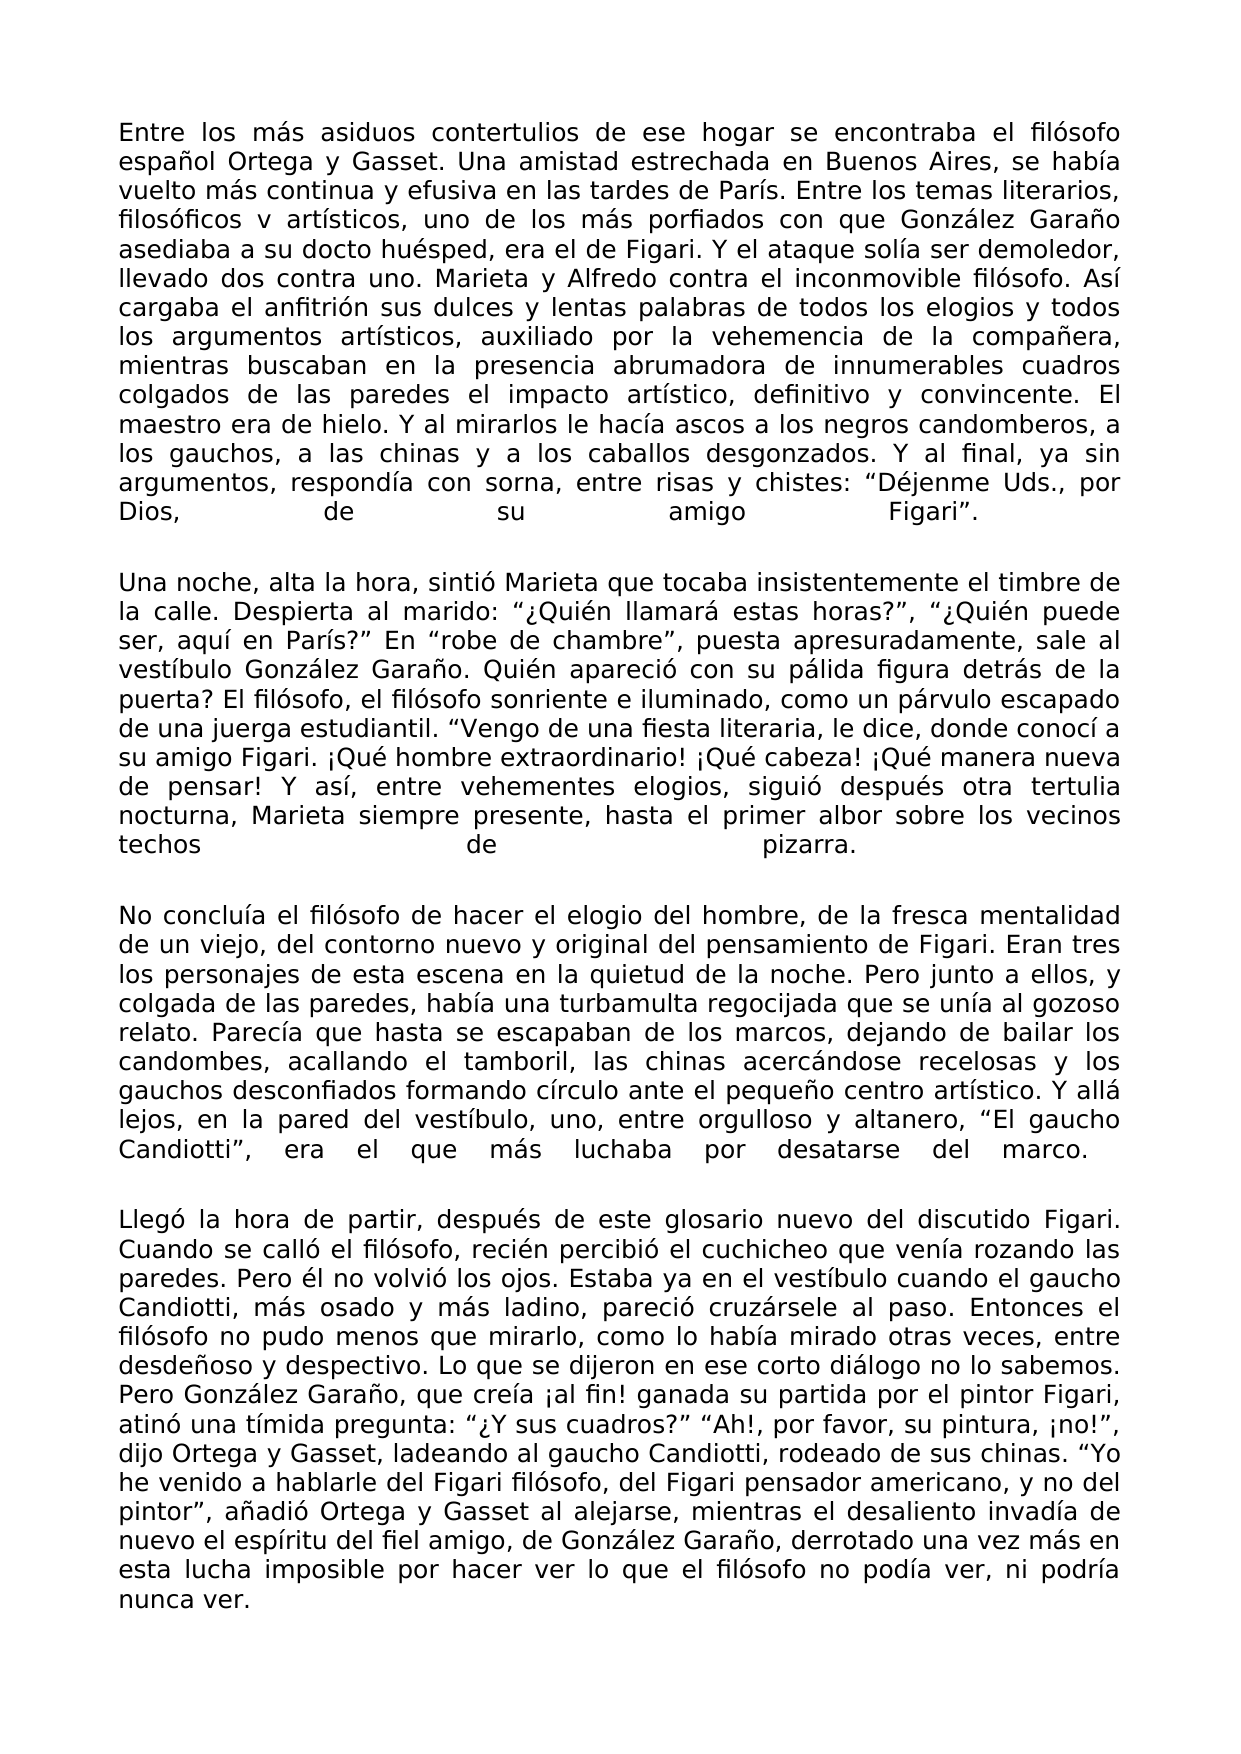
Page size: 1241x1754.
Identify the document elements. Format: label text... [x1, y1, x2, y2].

text Entre los más asiduos contertulios de ese hogar se encontraba el filósofo español Ortega y Gasset. Una amistad estrechada en Buenos Aires, se había vuelto más continua y efusiva en las tardes de París. Entre los temas literarios, filosóficos v artísticos, uno de los más porfiados con que González Garaño asediaba a su docto huésped, era el de Figari. Y el ataque solía ser demoledor, llevado dos contra uno. Marieta y Alfredo contra el inconmovible filósofo. Así cargaba el anfitrión sus dulces y lentas palabras de todos los elogios y todos los argumentos artísticos, auxiliado por la vehemencia de la compañera, mientras buscaban en la presencia abrumadora de innumerables cuadros colgados de las paredes el impacto artístico, definitivo y convincente. El maestro era de hielo. Y al mirarlos le hacía ascos a los negros candomberos, a los gauchos, a las chinas y a los caballos desgonzados. Y al final, ya sin argumentos, respondía con sorna, entre risas y chistes: “Déjenme Uds., por Dios, de su amigo Figari”. [118, 118, 1122, 556]
text Llegó la hora de partir, después de este glosario nuevo del discutido Figari. Cuando se calló el filósofo, recién percibió el cuchicheo que venía rozando las paredes. Pero él no volvió los ojos. Estaba ya en el vestíbulo cuando el gaucho Candiotti, más osado y más ladino, pareció cruzársele al paso. Entonces el filósofo no pudo menos que mirarlo, como lo había mirado otras veces, entre desdeñoso y despectivo. Lo que se dijeron en ese corto diálogo no lo sabemos. Pero González Garaño, que creía ¡al fin! ganada su partida por el pintor Figari, atinó una tímida pregunta: “¿Y sus cuadros?” “Ah!, por favor, su pintura, ¡no!”, dijo Ortega y Gasset, ladeando al gaucho Candiotti, rodeado de sus chinas. “Yo he venido a hablarle del Figari filósofo, del Figari pensador americano, y no del pintor”, añadió Ortega y Gasset al alejarse, mientras el desaliento invadía de nuevo el espíritu del fiel amigo, de González Garaño, derrotado una vez más en esta lucha imposible por hacer ver lo que el filósofo no podía ver, ni podría nunca ver. [118, 1206, 1122, 1614]
text Una noche, alta la hora, sintió Marieta que tocaba insistentemente el timbre de la calle. Despierta al marido: “¿Quién llamará estas horas?”, “¿Quién puede ser, aquí en París?” En “robe de chambre”, puesta apresuradamente, sale al vestíbulo González Garaño. Quién apareció con su pálida figura detrás de la puerta? El filósofo, el filósofo sonriente e iluminado, como un párvulo escapado de una juerga estudiantil. “Vengo de una fiesta literaria, le dice, donde conocí a su amigo Figari. ¡Qué hombre extraordinario! ¡Qué cabeza! ¡Qué manera nueva de pensar! Y así, entre vehementes elogios, siguió después otra tertulia nocturna, Marieta siempre presente, hasta el primer albor sobre los vecinos techos de pizarra. [118, 568, 1122, 889]
text No concluía el filósofo de hacer el elogio del hombre, de la fresca mentalidad de un viejo, del contorno nuevo y original del pensamiento de Figari. Eran tres los personajes de esta escena en la quietud de la noche. Pero junto a ellos, y colgada de las paredes, había una turbamulta regocijada que se unía al gozoso relato. Parecía que hasta se escapaban de los marcos, dejando de bailar los candombes, acallando el tamboril, las chinas acercándose recelosas y los gauchos desconfiados formando círculo ante el pequeño centro artístico. Y allá lejos, en la pared del vestíbulo, uno, entre orgulloso y altanero, “El gaucho Candiotti”, era el que más luchaba por desatarse del marco. [118, 901, 1122, 1193]
